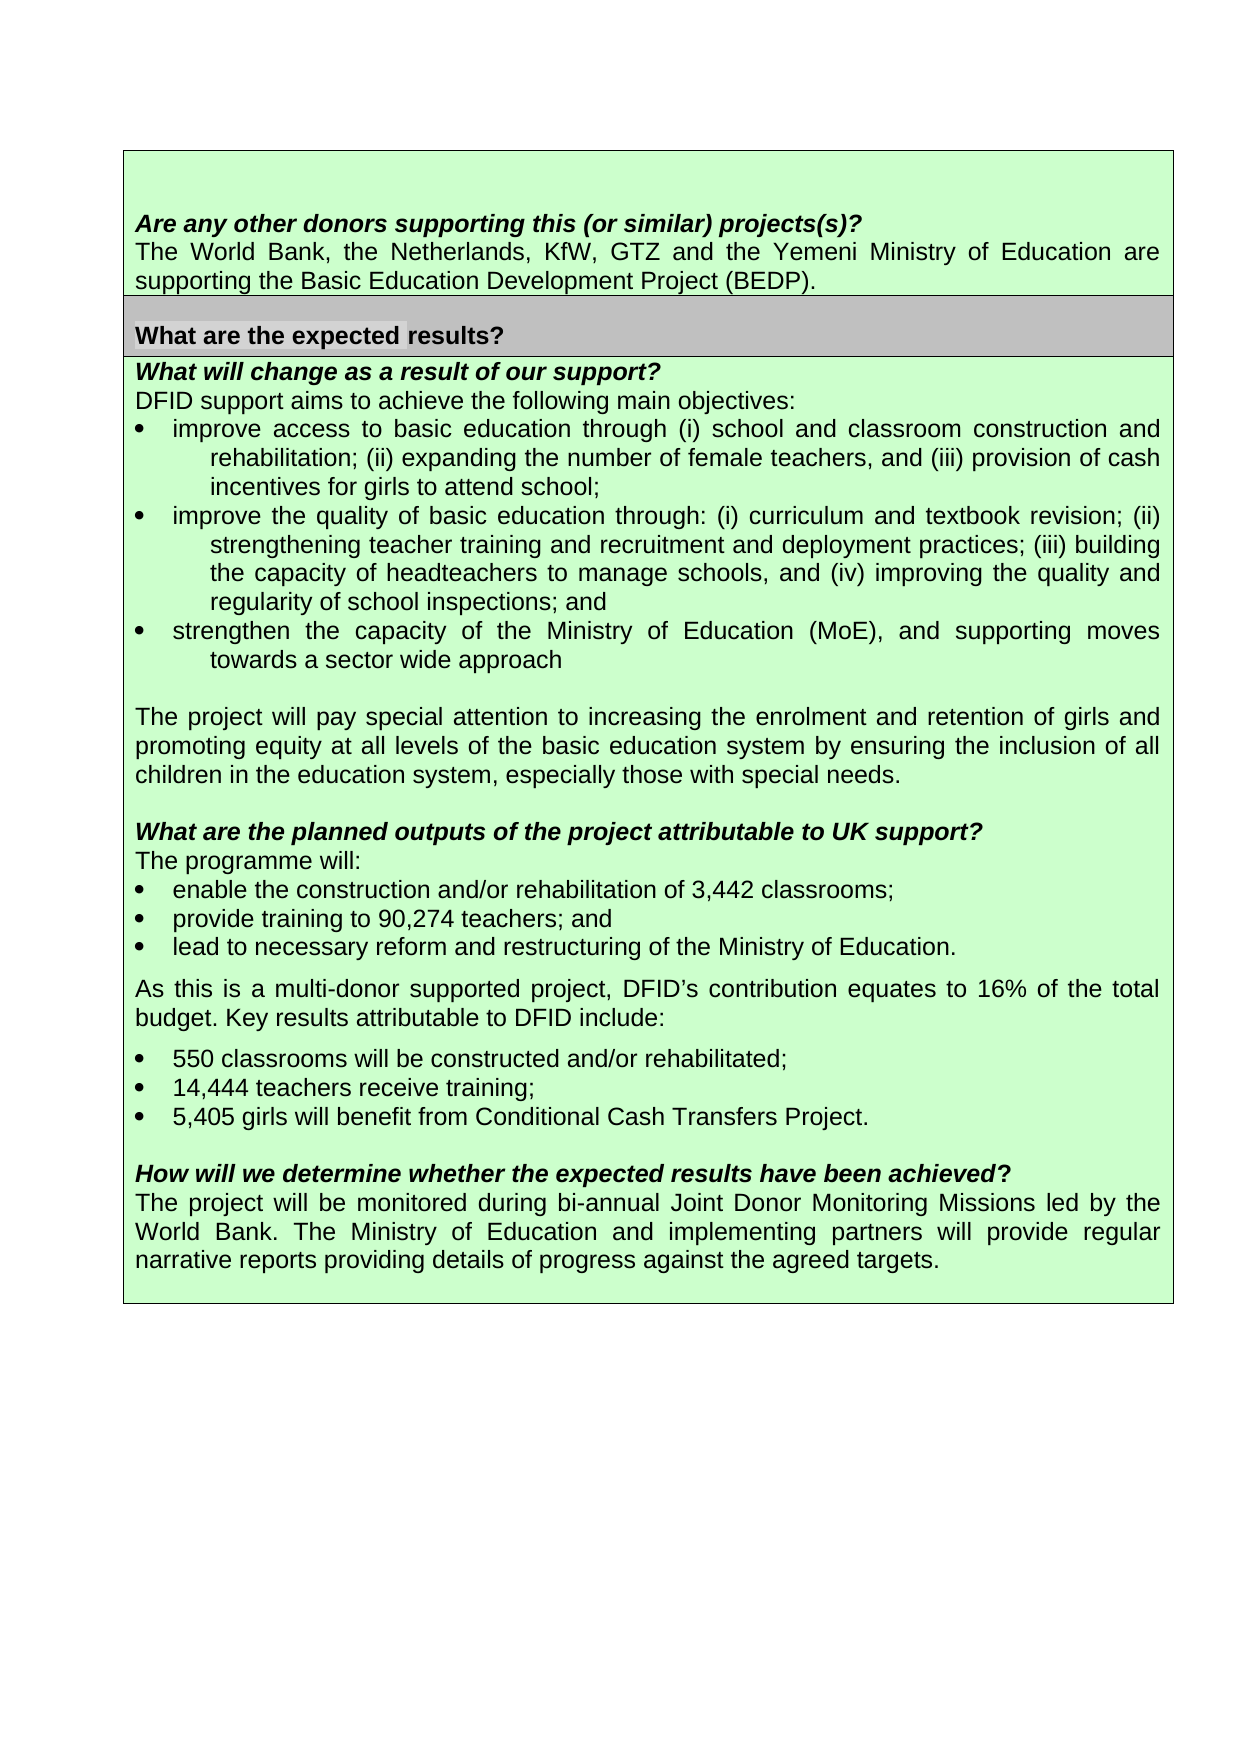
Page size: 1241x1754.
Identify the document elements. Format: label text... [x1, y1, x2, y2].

table_cell Are any other donors supporting this (or similar) projects(s)? The World Bank, the Netherlands, KfW, GTZ and the Yemeni Ministry of Education are supporting the Basic Education Development Project (BEDP). [124, 151, 1173, 295]
table_cell What are the expected results? [124, 296, 1173, 356]
table_cell What will change as a result of our support? DFID support aims to achieve the following main objectives: improve access to basic education through (i) school and classroom construction and rehabilitation; (ii) expanding the number of female teachers, and (iii) provision of cash incentives for girls to attend school; improve the quality of basic education through: (i) curriculum and textbook revision; (ii) strengthening teacher training and recruitment and deployment practices; (iii) building the capacity of headteachers to manage schools, and (iv) improving the quality and regularity of school inspections; and strengthen the capacity of the Ministry of Education (MoE), and supporting moves towards a sector wide approach The project will pay special attention to increasing the enrolment and retention of girls and promoting equity at all levels of the basic education system by ensuring the inclusion of all children in the education system, especially those with special needs. What are the planned outputs of the project attributable to UK support? The programme will: enable the construction and/or rehabilitation of 3,442 classrooms; provide training to 90,274 teachers; and lead to necessary reform and restructuring of the Ministry of Education. As this is a multi-donor supported project, DFID’s contribution equates to 16% of the total budget. Key results attributable to DFID include: 550 classrooms will be constructed and/or rehabilitated; 14,444 teachers receive training; 5,405 girls will benefit from Conditional Cash Transfers Project. How will we determine whether the expected results have been achieved? The project will be monitored during bi-annual Joint Donor Monitoring Missions led by the World Bank. The Ministry of Education and implementing partners will provide regular narrative reports providing details of progress against the agreed targets. [124, 357, 1173, 1303]
